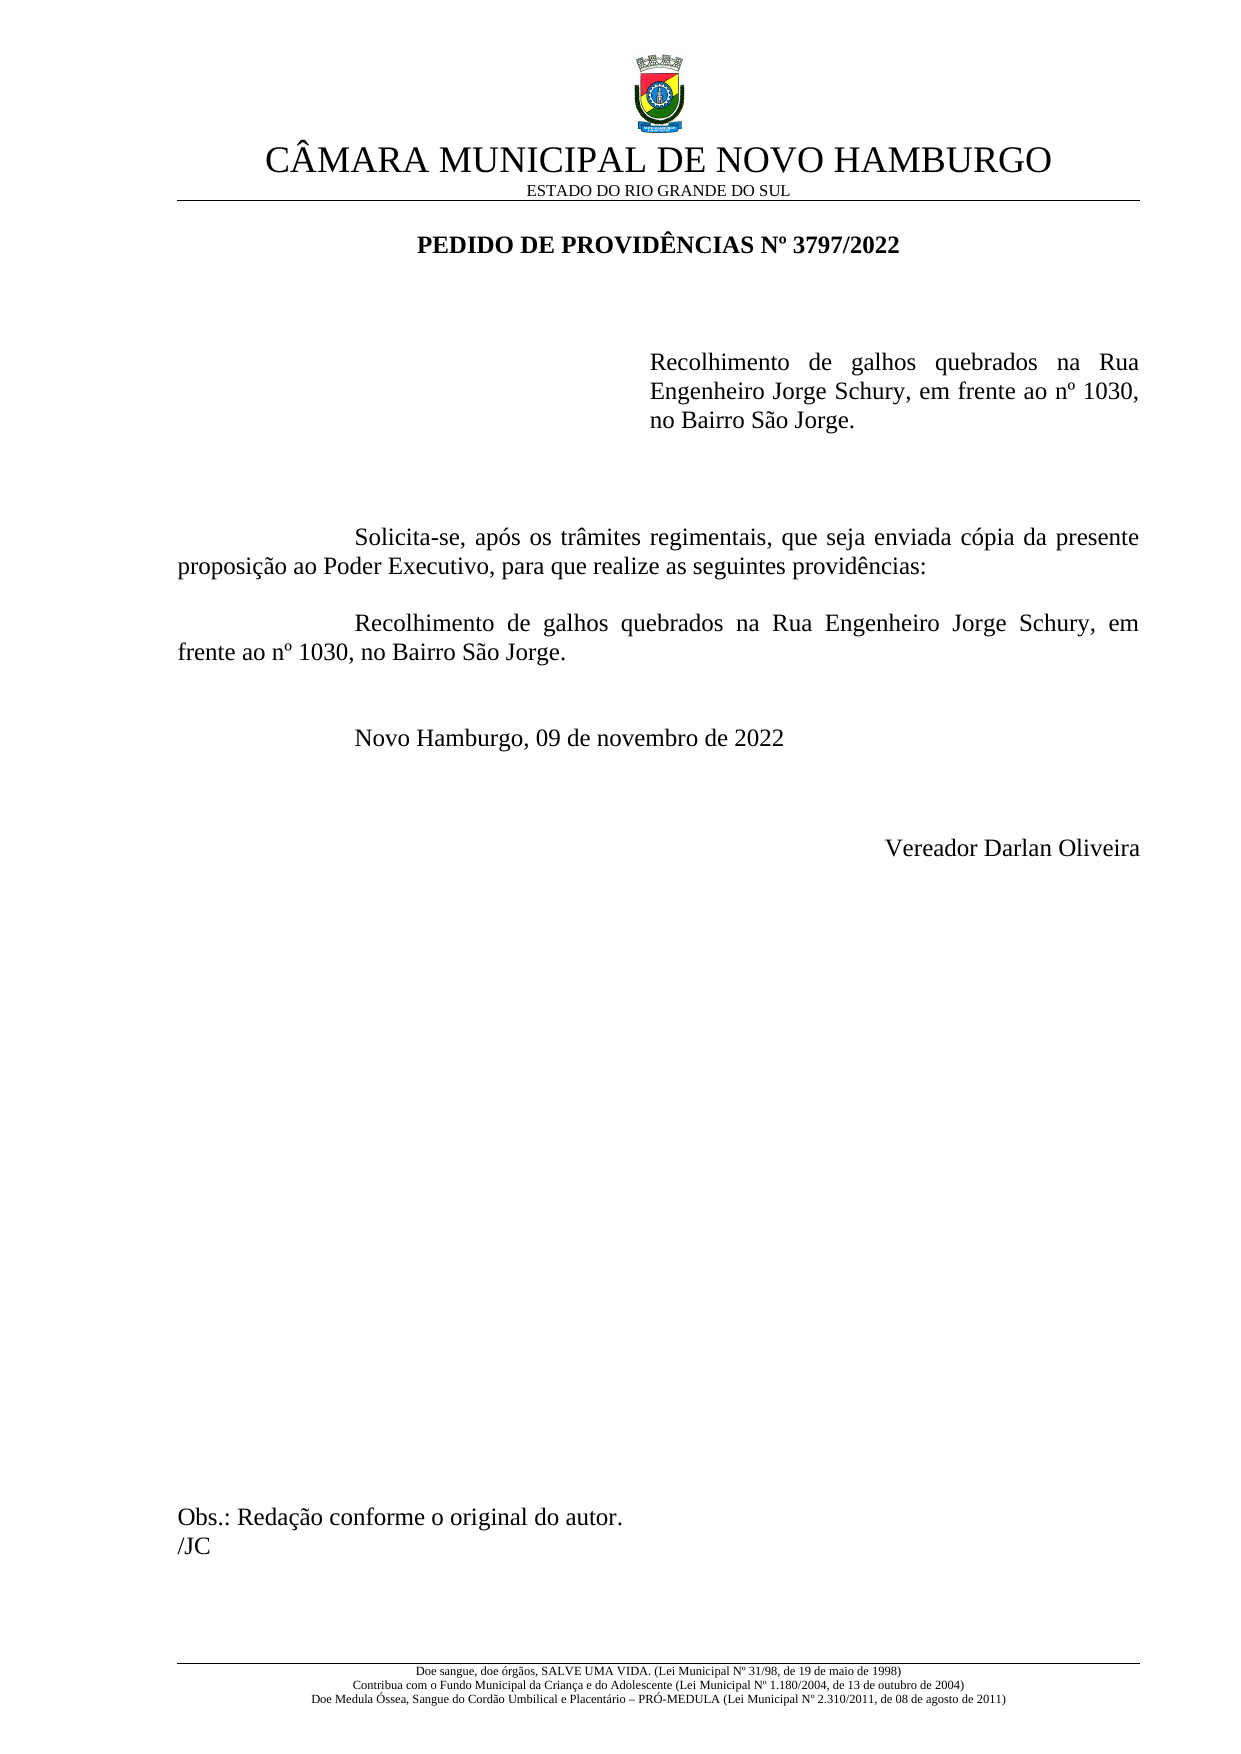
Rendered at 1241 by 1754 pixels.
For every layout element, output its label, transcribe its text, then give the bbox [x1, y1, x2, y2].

picture [630, 48, 687, 137]
text Recolhimento de galhos quebrados na Rua Engenheiro Jorge Schury, em frente ao nº 1030, no Bairro São Jorge. [177, 608, 1140, 666]
text Solicita-se, após os trâmites regimentais, que seja enviada cópia da presente proposição ao Poder Executivo, para que realize as seguintes providências: [177, 522, 1140, 580]
text Recolhimento de galhos quebrados na Rua Engenheiro Jorge Schury, em frente ao nº 1030, no Bairro São Jorge. [649, 347, 1140, 434]
text Vereador Darlan Oliveira [177, 833, 1140, 862]
text Obs.: Redação conforme o original do autor. [177, 1502, 1140, 1531]
text Novo Hamburgo, 09 de novembro de 2022 [177, 723, 1140, 752]
text /JC [177, 1531, 1140, 1560]
text PEDIDO DE PROVIDÊNCIAS Nº 3797/2022 [177, 230, 1140, 259]
